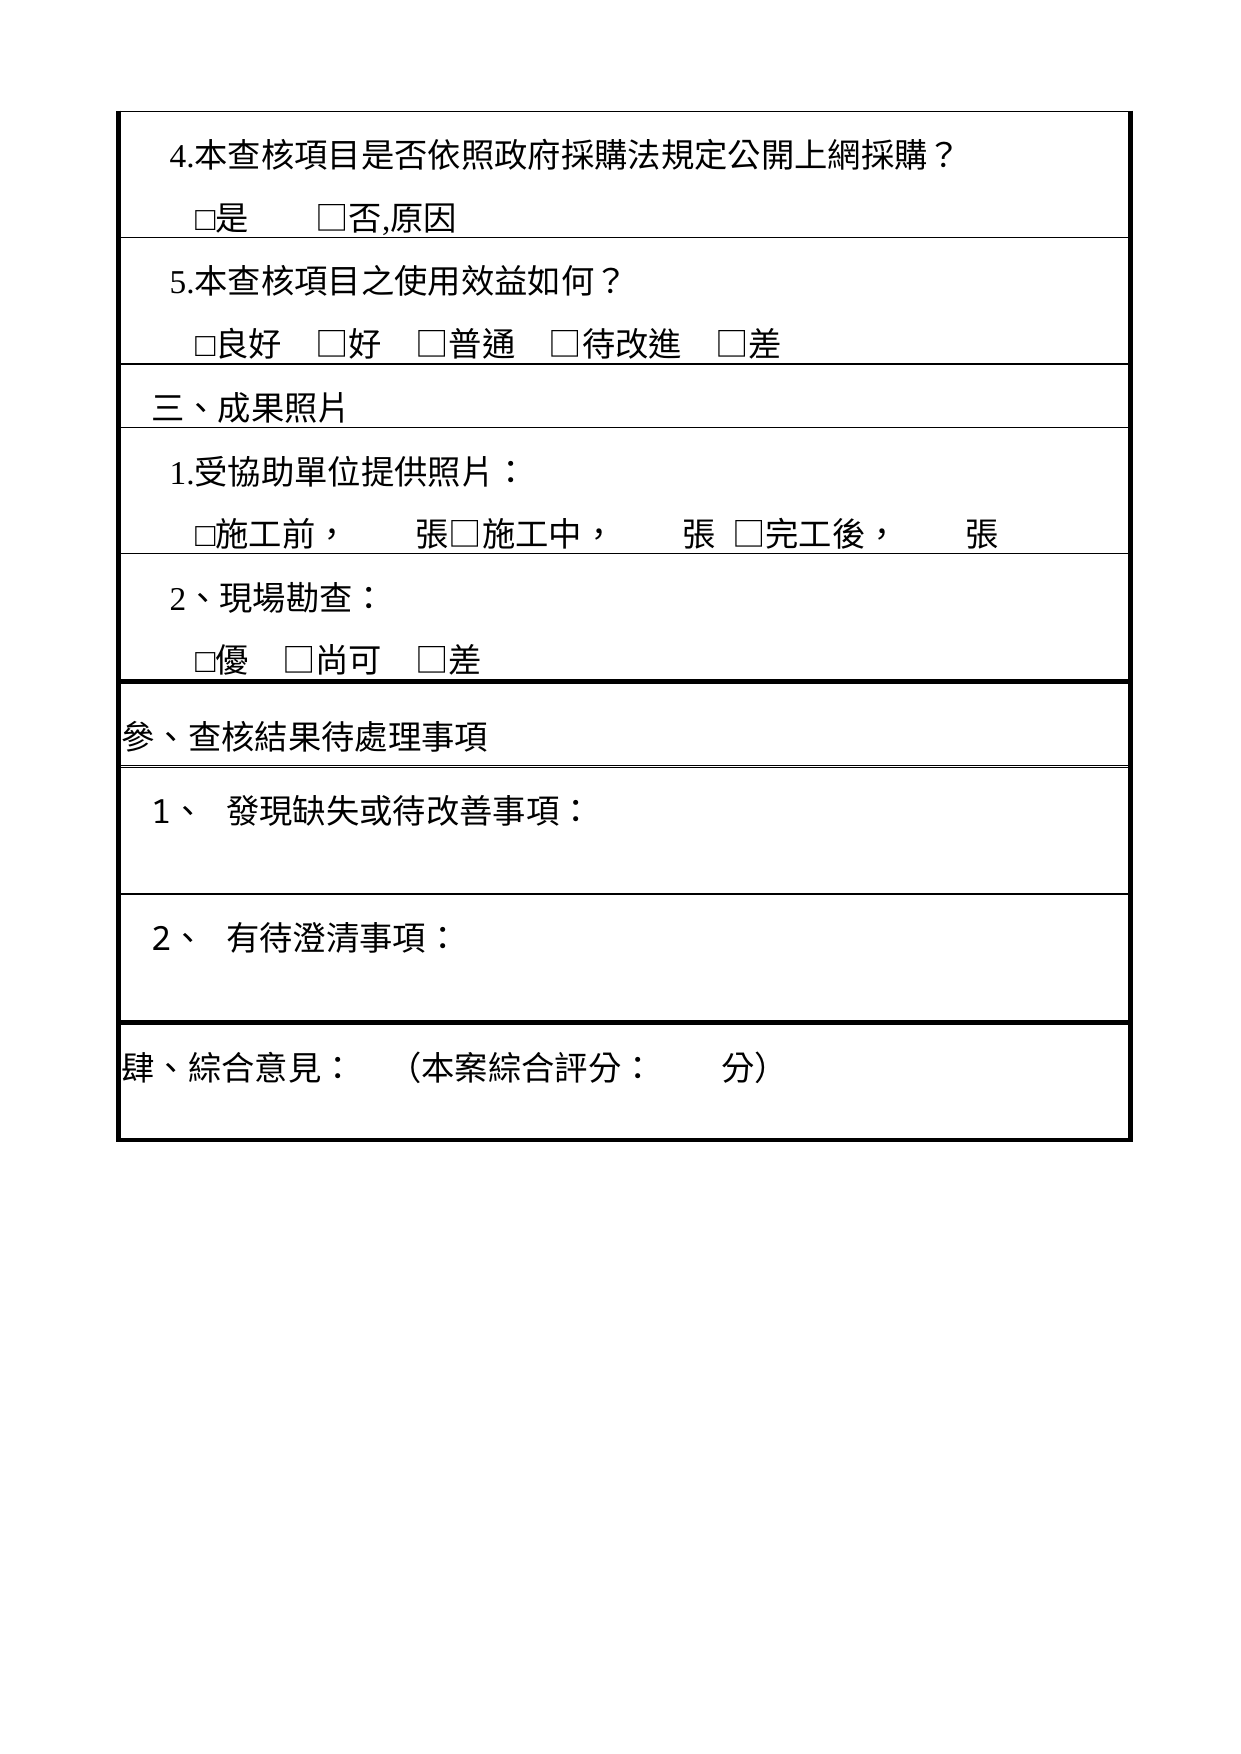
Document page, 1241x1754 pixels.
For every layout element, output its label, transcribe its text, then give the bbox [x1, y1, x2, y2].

table_cell 1.受協助單位提供照片： □施工前， 張□施工中， 張 □完工後， 張 [121, 428, 1128, 553]
table_cell 2、現場勘查： □優 □尚可 □差 [121, 554, 1128, 679]
table_cell 參、查核結果待處理事項 [121, 684, 1128, 764]
table_cell 5.本查核項目之使用效益如何？ □良好 □好 □普通 □待改進 □差 [121, 238, 1128, 363]
table_cell 發現缺失或待改善事項： [121, 768, 1128, 893]
table_cell 肆、綜合意見： （本案綜合評分： 分） [121, 1025, 1128, 1137]
table_cell 三、成果照片 [121, 365, 1128, 427]
table_cell 有待澄清事項： [121, 895, 1128, 1020]
table_cell 4.本查核項目是否依照政府採購法規定公開上網採購？ □是 □否,原因 [121, 112, 1128, 237]
